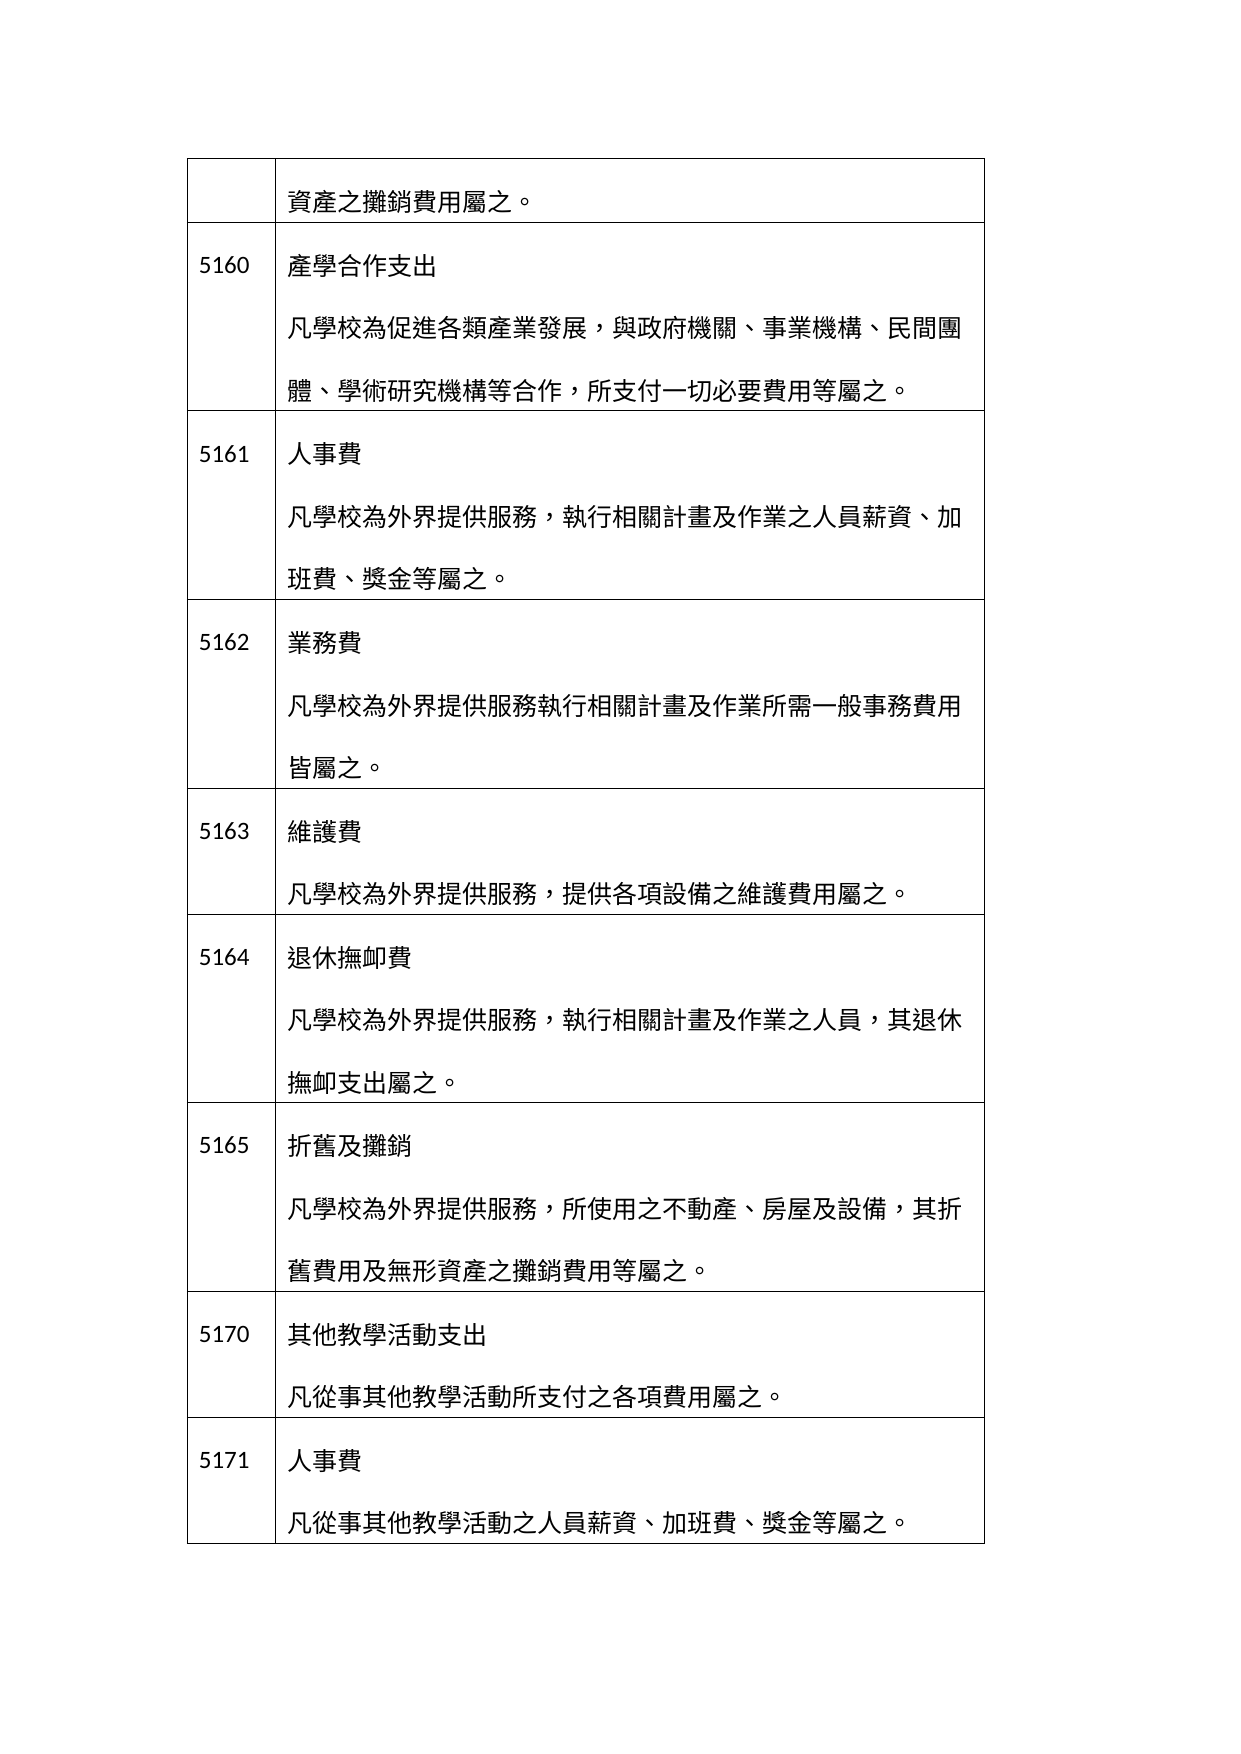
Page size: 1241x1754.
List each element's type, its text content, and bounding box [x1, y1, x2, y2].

table_cell 5171 [188, 1418, 275, 1543]
table_cell 退休撫卹費 凡學校為外界提供服務，執行相關計畫及作業之人員，其退休撫卹支出屬之。 [276, 915, 984, 1102]
table_cell 5165 [188, 1103, 275, 1291]
table_cell 業務費 凡學校為外界提供服務執行相關計畫及作業所需一般事務費用皆屬之。 [276, 600, 984, 787]
table_cell 5160 [188, 223, 275, 410]
table_cell 5162 [188, 600, 275, 787]
table_cell 5170 [188, 1292, 275, 1417]
table_cell 5163 [188, 789, 275, 913]
table_cell 5161 [188, 411, 275, 599]
table_cell 產學合作支出 凡學校為促進各類產業發展，與政府機關、事業機構、民間團體、學術研究機構等合作，所支付一切必要費用等屬之。 [276, 223, 984, 410]
table_cell 折舊及攤銷 凡學校為外界提供服務，所使用之不動產、房屋及設備，其折舊費用及無形資產之攤銷費用等屬之。 [276, 1103, 984, 1291]
table_cell [188, 159, 275, 222]
table_cell 人事費 凡從事其他教學活動之人員薪資、加班費、獎金等屬之。 [276, 1418, 984, 1543]
table_cell 人事費 凡學校為外界提供服務，執行相關計畫及作業之人員薪資、加班費、獎金等屬之。 [276, 411, 984, 599]
table_cell 資產之攤銷費用屬之。 [276, 159, 984, 222]
table_cell 5164 [188, 915, 275, 1102]
table_cell 其他教學活動支出 凡從事其他教學活動所支付之各項費用屬之。 [276, 1292, 984, 1417]
table_cell 維護費 凡學校為外界提供服務，提供各項設備之維護費用屬之。 [276, 789, 984, 913]
